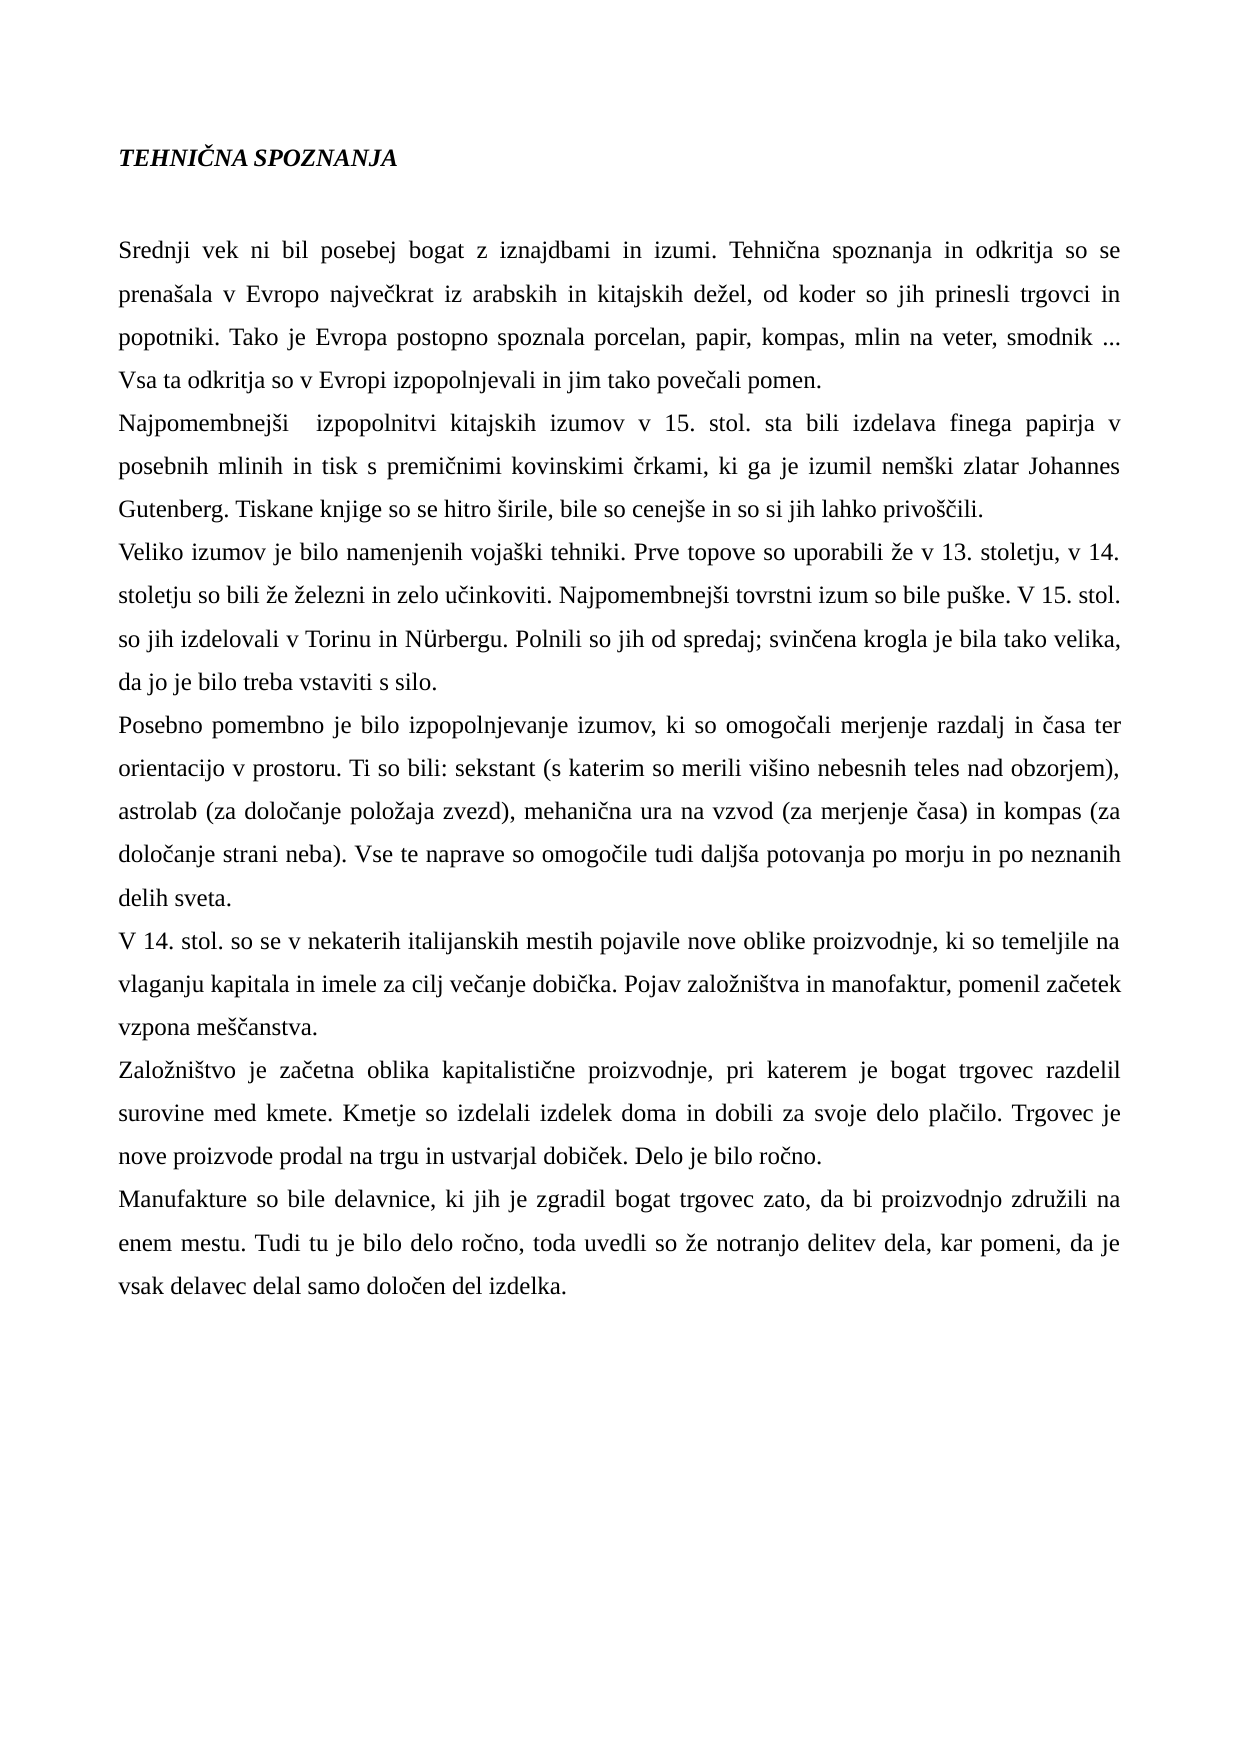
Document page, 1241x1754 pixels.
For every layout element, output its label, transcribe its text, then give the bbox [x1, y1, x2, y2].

text Veliko izumov je bilo namenjenih vojaški tehniki. Prve topove so uporabili že v 13. stoletju, v 14. stoletju so bili že železni in zelo učinkoviti. Najpomembnejši tovrstni izum so bile puške. V 15. stol. so jih izdelovali v Torinu in Nürbergu. Polnili so jih od spredaj; svinčena krogla je bila tako velika, da jo je bilo treba vstaviti s silo. [118, 537, 1122, 696]
text Posebno pomembno je bilo izpopolnjevanje izumov, ki so omogočali merjenje razdalj in časa ter orientacijo v prostoru. Ti so bili: sekstant (s katerim so merili višino nebesnih teles nad obzorjem), astrolab (za določanje položaja zvezd), mehanična ura na vzvod (za merjenje časa) in kompas (za določanje strani neba). Vse te naprave so omogočile tudi daljša potovanja po morju in po neznanih delih sveta. [118, 710, 1122, 911]
text Srednji vek ni bil posebej bogat z iznajdbami in izumi. Tehnična spoznanja in odkritja so se prenašala v Evropo največkrat iz arabskih in kitajskih dežel, od koder so jih prinesli trgovci in popotniki. Tako je Evropa postopno spoznala porcelan, papir, kompas, mlin na veter, smodnik ... Vsa ta odkritja so v Evropi izpopolnjevali in jim tako povečali pomen. [118, 236, 1122, 394]
text Založništvo je začetna oblika kapitalistične proizvodnje, pri katerem je bogat trgovec razdelil surovine med kmete. Kmetje so izdelali izdelek doma in dobili za svoje delo plačilo. Trgovec je nove proizvode prodal na trgu in ustvarjal dobiček. Delo je bilo ročno. [118, 1055, 1122, 1170]
subtitle TEHNIČNA SPOZNANJA [118, 143, 1122, 172]
text Najpomembnejši izpopolnitvi kitajskih izumov v 15. stol. sta bili izdelava finega papirja v posebnih mlinih in tisk s premičnimi kovinskimi črkami, ki ga je izumil nemški zlatar Johannes Gutenberg. Tiskane knjige so se hitro širile, bile so cenejše in so si jih lahko privoščili. [118, 408, 1122, 523]
text Manufakture so bile delavnice, ki jih je zgradil bogat trgovec zato, da bi proizvodnjo združili na enem mestu. Tudi tu je bilo delo ročno, toda uvedli so že notranjo delitev dela, kar pomeni, da je vsak delavec delal samo določen del izdelka. [118, 1184, 1122, 1299]
text V 14. stol. so se v nekaterih italijanskih mestih pojavile nove oblike proizvodnje, ki so temeljile na vlaganju kapitala in imele za cilj večanje dobička. Pojav založništva in manofaktur, pomenil začetek vzpona meščanstva. [118, 926, 1122, 1041]
